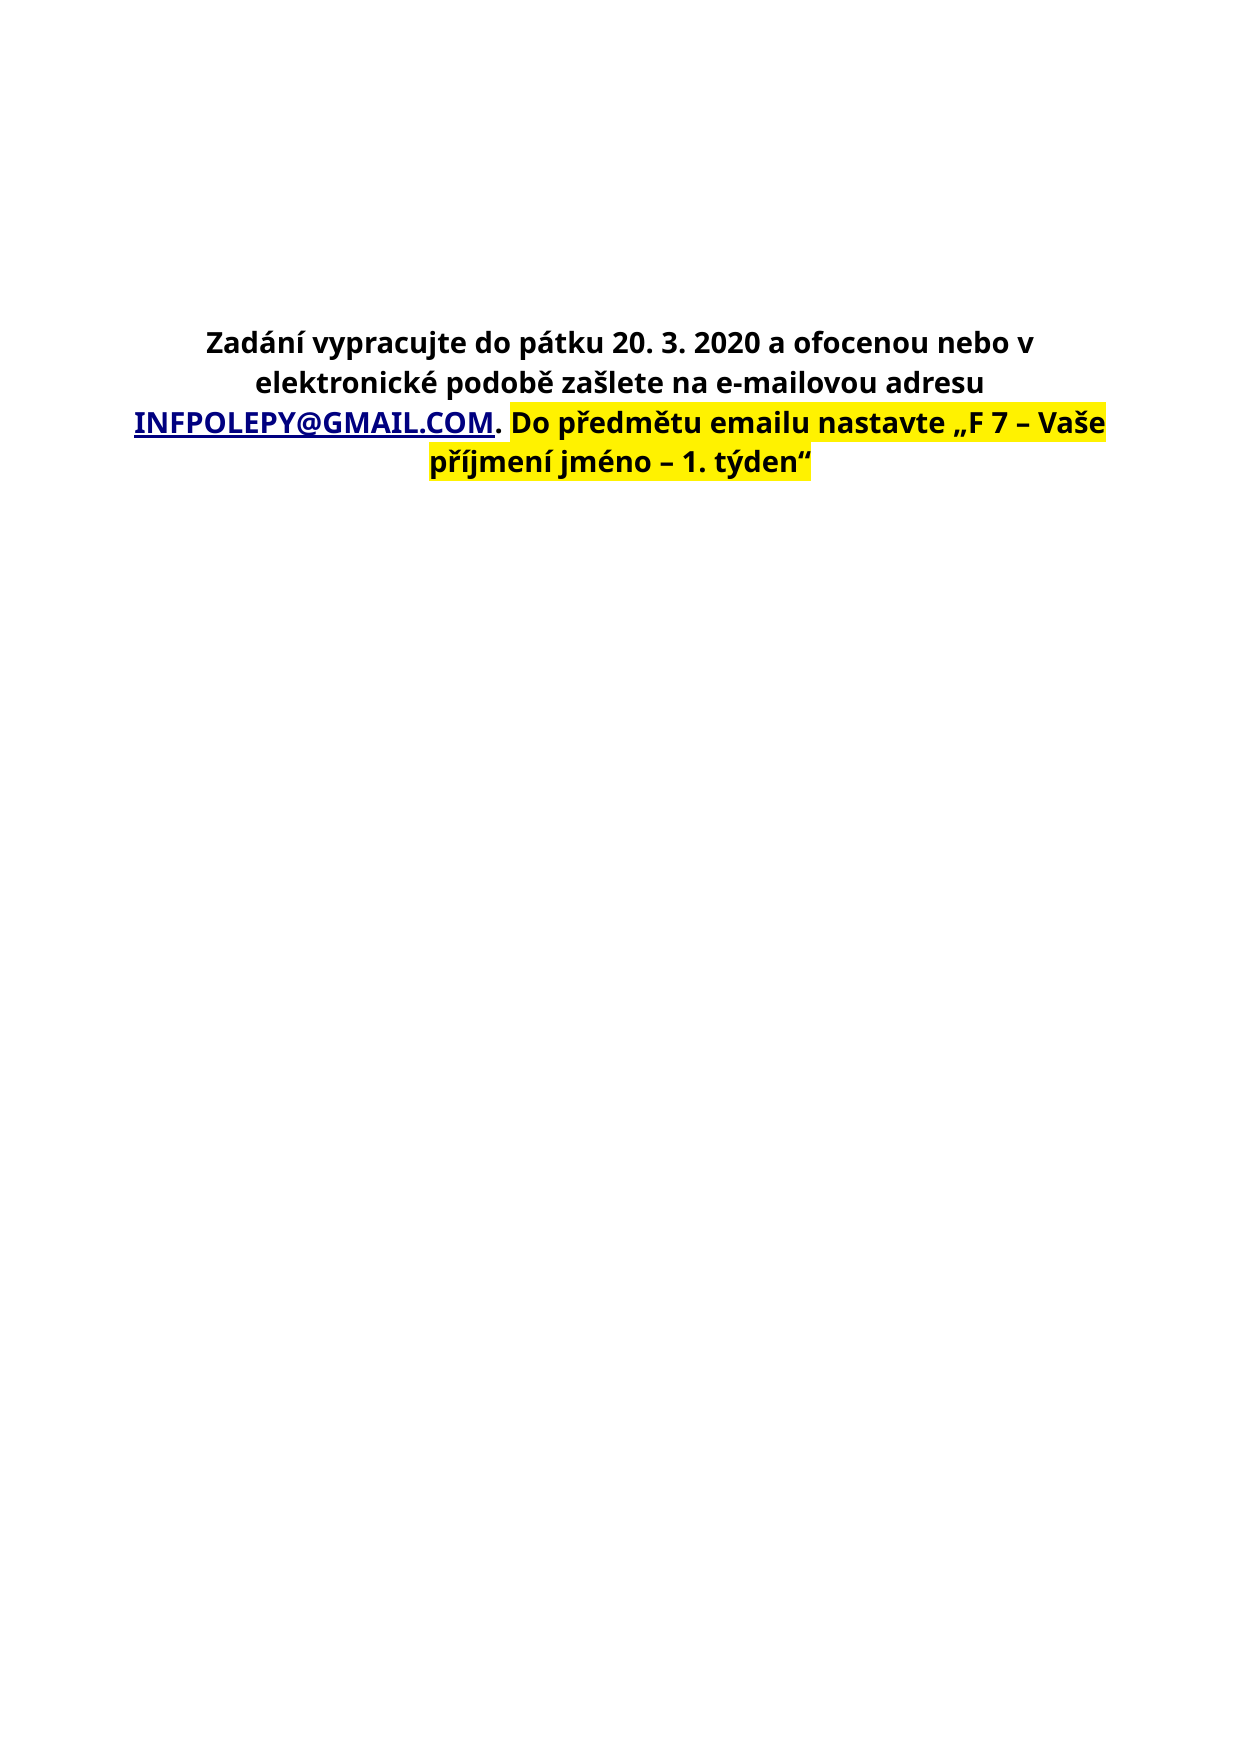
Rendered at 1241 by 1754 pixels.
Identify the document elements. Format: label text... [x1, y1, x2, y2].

text Zadání vypracujte do pátku 20. 3. 2020 a ofocenou nebo v elektronické podobě zašlete na e-mailovou adresu INFPOLEPY@GMAIL.COM. Do předmětu emailu nastavte „F 7 – Vaše příjmení jméno – 1. týden“ [118, 322, 1122, 481]
